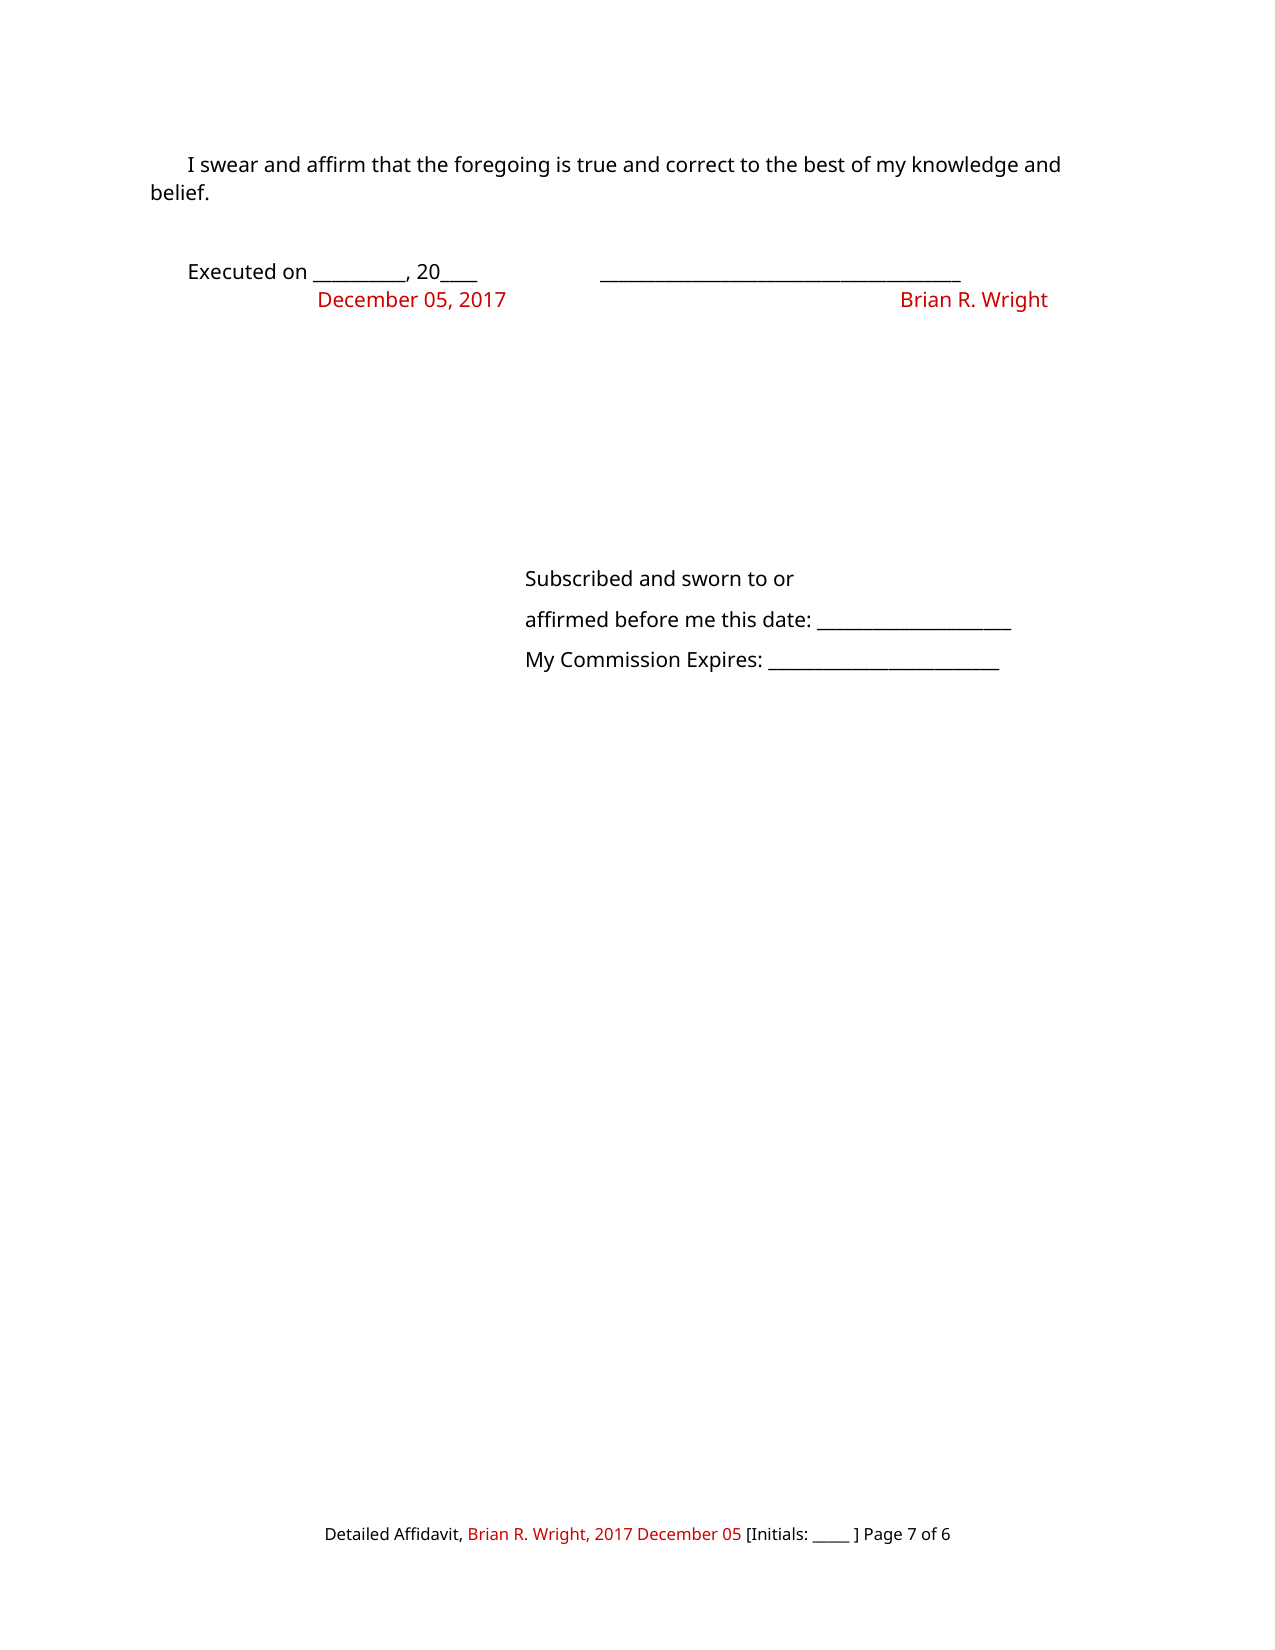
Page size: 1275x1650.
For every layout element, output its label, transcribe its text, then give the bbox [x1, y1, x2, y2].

text affirmed before me this date: _____________________ [150, 605, 1125, 633]
text I swear and affirm that the foregoing is true and correct to the best of my knowledge and belief. [150, 150, 1125, 207]
text My Commission Expires: _________________________ [150, 646, 1125, 674]
text Executed on __________, 20____ _______________________________________ December 05, 2017 Brian R. Wright [187, 257, 1125, 314]
text Subscribed and sworn to or [150, 564, 1125, 592]
